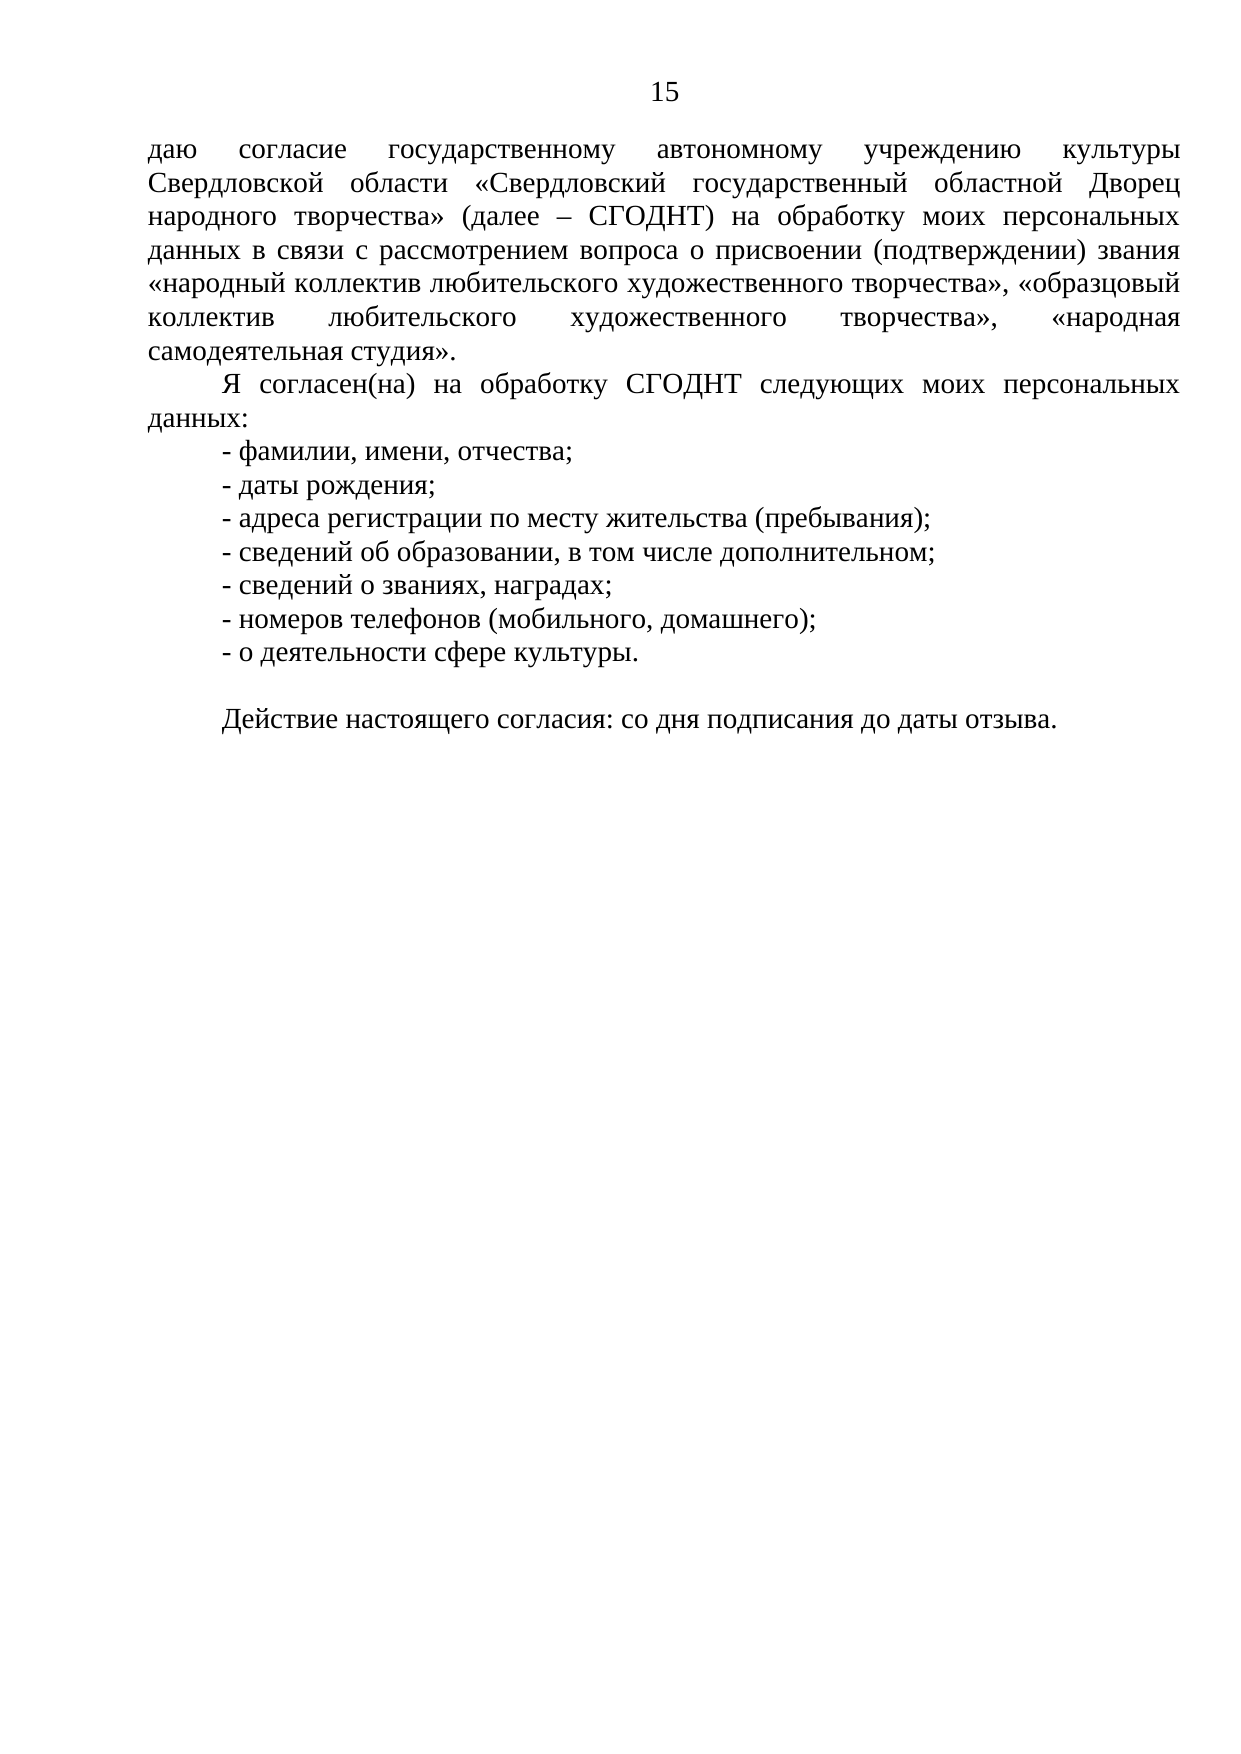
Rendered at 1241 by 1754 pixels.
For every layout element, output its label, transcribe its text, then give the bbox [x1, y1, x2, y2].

text Действие настоящего согласия: со дня подписания до даты отзыва. [148, 702, 1181, 735]
text - фамилии, имени, отчества; [148, 433, 1181, 467]
text - даты рождения; [148, 467, 1181, 500]
text даю согласие государственному автономному учреждению культуры Свердловской области «Свердловский государственный областной Дворец народного творчества» (далее – СГОДНТ) на обработку моих персональных данных в связи с рассмотрением вопроса о присвоении (подтверждении) звания «народный коллектив любительского художественного творчества», «образцовый коллектив любительского художественного творчества», «народная самодеятельная студия». [148, 131, 1181, 366]
text - адреса регистрации по месту жительства (пребывания); [148, 500, 1181, 534]
text - сведений об образовании, в том числе дополнительном; [148, 534, 1181, 567]
text Я согласен(на) на обработку СГОДНТ следующих моих персональных данных: [148, 366, 1181, 433]
text - номеров телефонов (мобильного, домашнего); [148, 601, 1181, 634]
text - о деятельности сфере культуры. [148, 634, 1181, 668]
text - сведений о званиях, наградах; [148, 567, 1181, 601]
